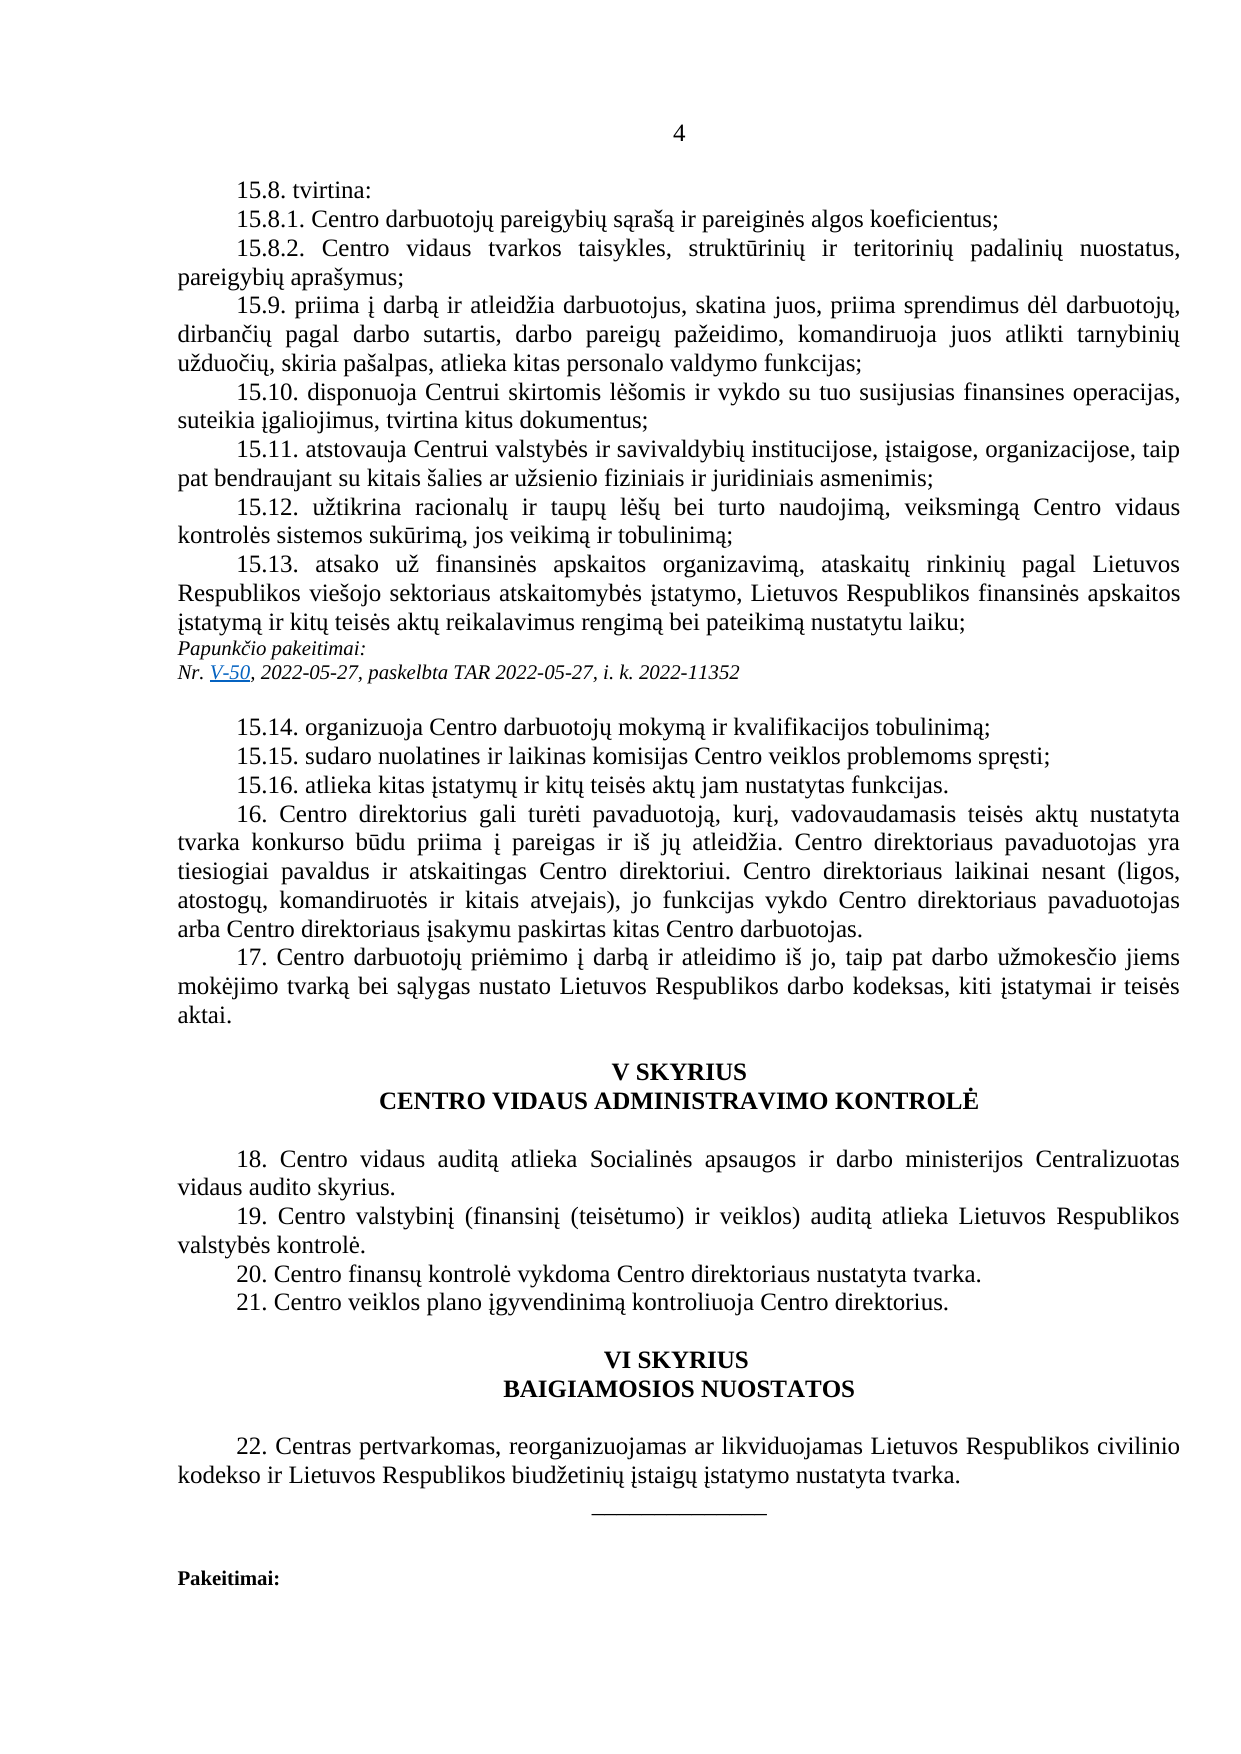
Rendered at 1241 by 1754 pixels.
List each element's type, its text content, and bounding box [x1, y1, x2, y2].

text BAIGIAMOSIOS NUOSTATOS [177, 1374, 1181, 1402]
text 15.8.1. Centro darbuotojų pareigybių sąrašą ir pareiginės algos koeficientus; [177, 204, 1181, 233]
text ______________ [177, 1489, 1181, 1517]
text Pakeitimai: [177, 1566, 1181, 1590]
text 15.8. tvirtina: [177, 176, 1181, 204]
text 18. Centro vidaus auditą atlieka Socialinės apsaugos ir darbo ministerijos Centralizuotas vidaus audito skyrius. [177, 1144, 1181, 1201]
text 15.15. sudaro nuolatines ir laikinas komisijas Centro veiklos problemoms spręsti; [177, 741, 1181, 770]
text 15.11. atstovauja Centrui valstybės ir savivaldybių institucijose, įstaigose, organizacijose, taip pat bendraujant su kitais šalies ar užsienio fiziniais ir juridiniais asmenimis; [177, 434, 1181, 492]
text 15.8.2. Centro vidaus tvarkos taisykles, struktūrinių ir teritorinių padalinių nuostatus, pareigybių aprašymus; [177, 233, 1181, 291]
text 15.10. disponuoja Centrui skirtomis lėšomis ir vykdo su tuo susijusias finansines operacijas, suteikia įgaliojimus, tvirtina kitus dokumentus; [177, 377, 1181, 434]
text Papunkčio pakeitimai: [177, 636, 1181, 660]
text 16. Centro direktorius gali turėti pavaduotoją, kurį, vadovaudamasis teisės aktų nustatyta tvarka konkurso būdu priima į pareigas ir iš jų atleidžia. Centro direktoriaus pavaduotojas yra tiesiogiai pavaldus ir atskaitingas Centro direktoriui. Centro direktoriaus laikinai nesant (ligos, atostogų, komandiruotės ir kitais atvejais), jo funkcijas vykdo Centro direktoriaus pavaduotojas arba Centro direktoriaus įsakymu paskirtas kitas Centro darbuotojas. [177, 799, 1181, 942]
text 20. Centro finansų kontrolė vykdoma Centro direktoriaus nustatyta tvarka. [177, 1259, 1181, 1287]
text 17. Centro darbuotojų priėmimo į darbą ir atleidimo iš jo, taip pat darbo užmokesčio jiems mokėjimo tvarką bei sąlygas nustato Lietuvos Respublikos darbo kodeksas, kiti įstatymai ir teisės aktai. [177, 942, 1181, 1029]
text VI SKYRIUS [177, 1345, 1181, 1374]
text 21. Centro veiklos plano įgyvendinimą kontroliuoja Centro direktorius. [177, 1287, 1181, 1316]
text 22. Centras pertvarkomas, reorganizuojamas ar likviduojamas Lietuvos Respublikos civilinio kodekso ir Lietuvos Respublikos biudžetinių įstaigų įstatymo nustatyta tvarka. [177, 1431, 1181, 1489]
text 19. Centro valstybinį (finansinį (teisėtumo) ir veiklos) auditą atlieka Lietuvos Respublikos valstybės kontrolė. [177, 1201, 1181, 1259]
text Nr. V-50, 2022-05-27, paskelbta TAR 2022-05-27, i. k. 2022-11352 [177, 660, 1181, 684]
text 15.13. atsako už finansinės apskaitos organizavimą, ataskaitų rinkinių pagal Lietuvos Respublikos viešojo sektoriaus atskaitomybės įstatymo, Lietuvos Respublikos finansinės apskaitos įstatymą ir kitų teisės aktų reikalavimus rengimą bei pateikimą nustatytu laiku; [177, 549, 1181, 636]
text V SKYRIUS [177, 1057, 1181, 1086]
text CENTRO Vidaus administravimo KONTROLĖ [177, 1086, 1181, 1115]
text 15.12. užtikrina racionalų ir taupų lėšų bei turto naudojimą, veiksmingą Centro vidaus kontrolės sistemos sukūrimą, jos veikimą ir tobulinimą; [177, 492, 1181, 549]
text 15.16. atlieka kitas įstatymų ir kitų teisės aktų jam nustatytas funkcijas. [177, 770, 1181, 799]
text 15.14. organizuoja Centro darbuotojų mokymą ir kvalifikacijos tobulinimą; [177, 712, 1181, 741]
text 15.9. priima į darbą ir atleidžia darbuotojus, skatina juos, priima sprendimus dėl darbuotojų, dirbančių pagal darbo sutartis, darbo pareigų pažeidimo, komandiruoja juos atlikti tarnybinių užduočių, skiria pašalpas, atlieka kitas personalo valdymo funkcijas; [177, 291, 1181, 377]
